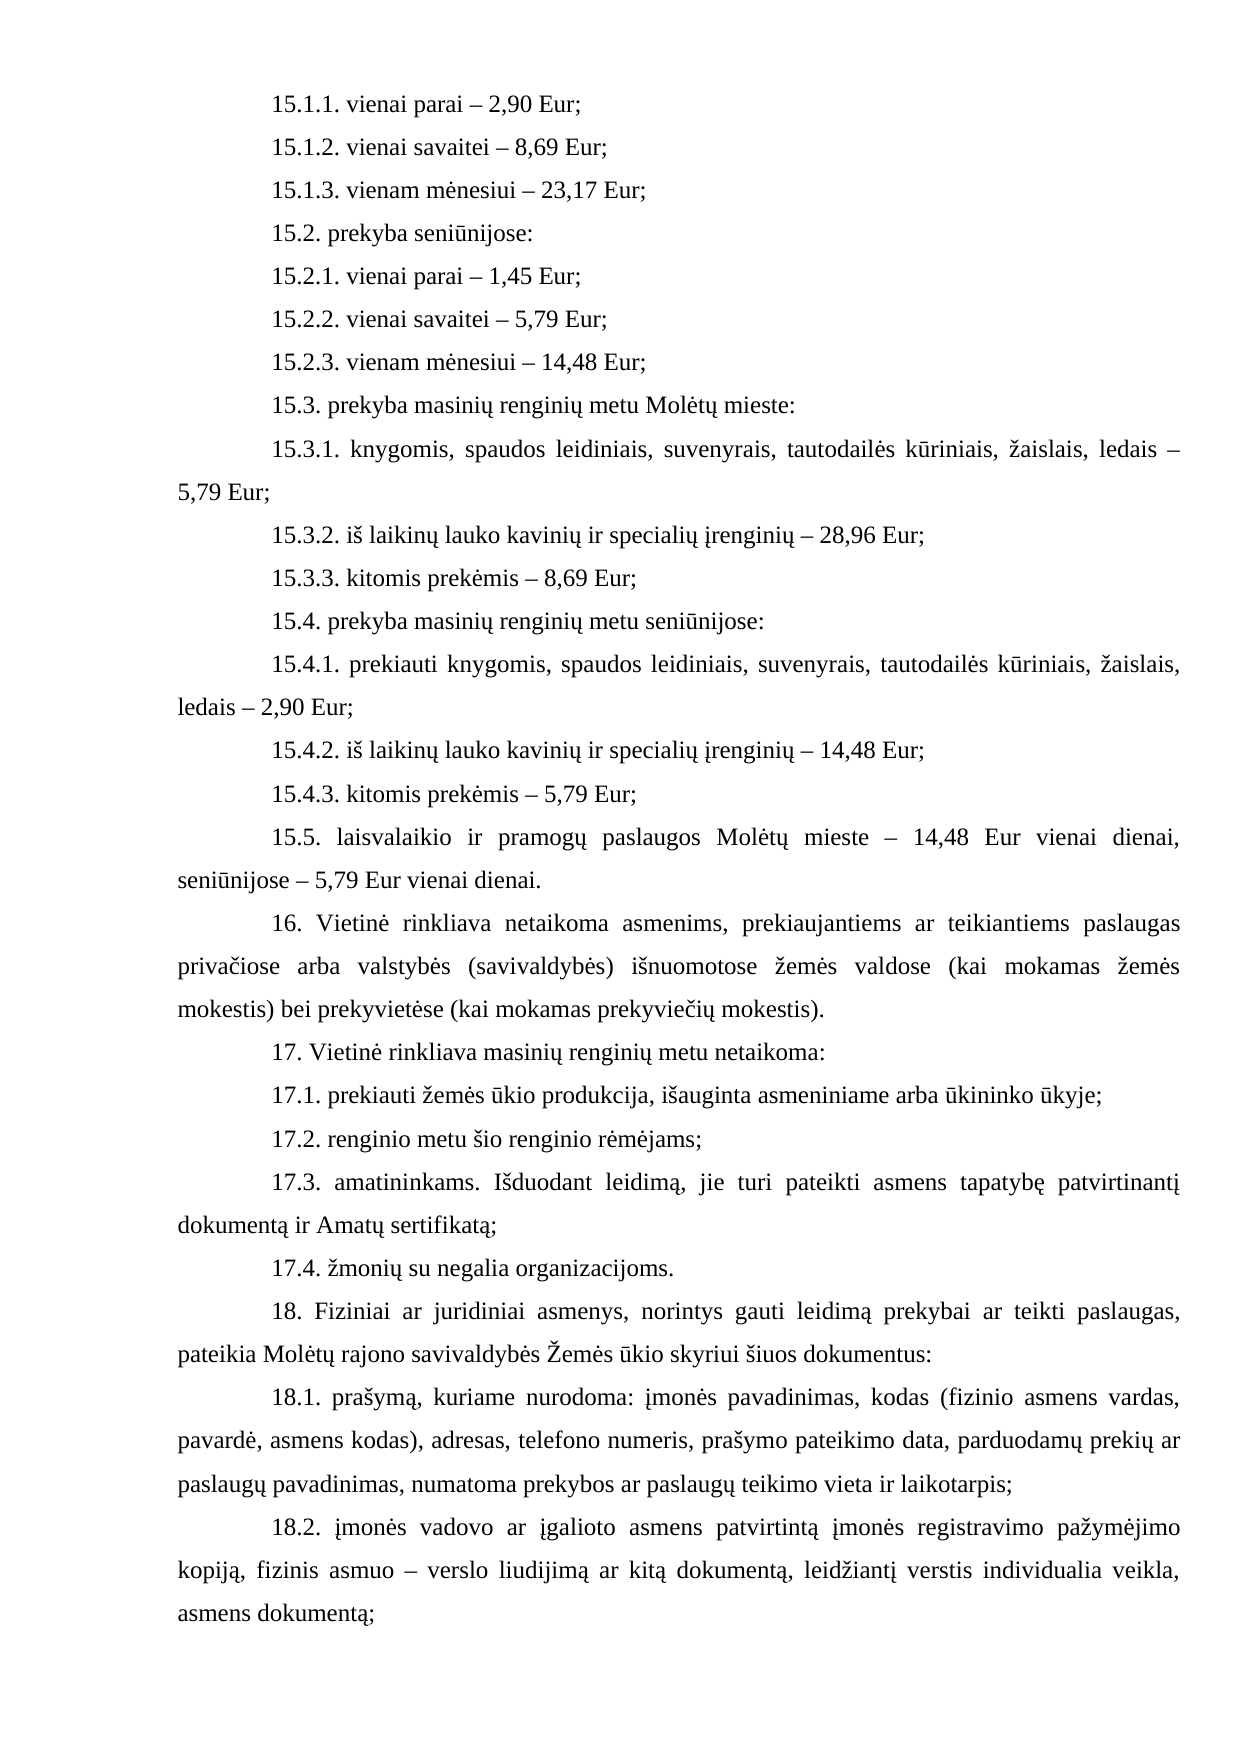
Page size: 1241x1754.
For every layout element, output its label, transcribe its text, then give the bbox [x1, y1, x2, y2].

text 15.1.1. vienai parai – 2,90 Eur; [177, 89, 1181, 117]
text 16. Vietinė rinkliava netaikoma asmenims, prekiaujantiems ar teikiantiems paslaugas privačiose arba valstybės (savivaldybės) išnuomotose žemės valdose (kai mokamas žemės mokestis) bei prekyvietėse (kai mokamas prekyviečių mokestis). [177, 908, 1181, 1023]
text 15.1.3. vienam mėnesiui – 23,17 Eur; [177, 175, 1181, 204]
text 17.1. prekiauti žemės ūkio produkcija, išauginta asmeniniame arba ūkininko ūkyje; [177, 1081, 1181, 1109]
text 15.3.2. iš laikinų lauko kavinių ir specialių įrenginių – 28,96 Eur; [177, 520, 1181, 549]
text 15.2.3. vienam mėnesiui – 14,48 Eur; [177, 347, 1181, 376]
text 15.4.3. kitomis prekėmis – 5,79 Eur; [177, 779, 1181, 807]
text 15.4.2. iš laikinų lauko kavinių ir specialių įrenginių – 14,48 Eur; [177, 736, 1181, 764]
text 17.4. žmonių su negalia organizacijoms. [177, 1253, 1181, 1282]
text 15.3.3. kitomis prekėmis – 8,69 Eur; [177, 563, 1181, 592]
text 15.4. prekyba masinių renginių metu seniūnijose: [177, 606, 1181, 635]
text 18. Fiziniai ar juridiniai asmenys, norintys gauti leidimą prekybai ar teikti paslaugas, pateikia Molėtų rajono savivaldybės Žemės ūkio skyriui šiuos dokumentus: [177, 1296, 1181, 1368]
text 15.2.2. vienai savaitei – 5,79 Eur; [177, 304, 1181, 333]
text 15.4.1. prekiauti knygomis, spaudos leidiniais, suvenyrais, tautodailės kūriniais, žaislais, ledais – 2,90 Eur; [177, 649, 1181, 721]
text 15.2.1. vienai parai – 1,45 Eur; [177, 261, 1181, 290]
text 17. Vietinė rinkliava masinių renginių metu netaikoma: [177, 1037, 1181, 1066]
text 15.2. prekyba seniūnijose: [177, 218, 1181, 247]
text 15.5. laisvalaikio ir pramogų paslaugos Molėtų mieste – 14,48 Eur vienai dienai, seniūnijose – 5,79 Eur vienai dienai. [177, 822, 1181, 894]
text 15.3. prekyba masinių renginių metu Molėtų mieste: [177, 391, 1181, 419]
text 18.2. įmonės vadovo ar įgalioto asmens patvirtintą įmonės registravimo pažymėjimo kopiją, fizinis asmuo – verslo liudijimą ar kitą dokumentą, leidžiantį verstis individualia veikla, asmens dokumentą; [177, 1512, 1181, 1627]
text 15.3.1. knygomis, spaudos leidiniais, suvenyrais, tautodailės kūriniais, žaislais, ledais – 5,79 Eur; [177, 434, 1181, 506]
text 18.1. prašymą, kuriame nurodoma: įmonės pavadinimas, kodas (fizinio asmens vardas, pavardė, asmens kodas), adresas, telefono numeris, prašymo pateikimo data, parduodamų prekių ar paslaugų pavadinimas, numatoma prekybos ar paslaugų teikimo vieta ir laikotarpis; [177, 1382, 1181, 1497]
text 15.1.2. vienai savaitei – 8,69 Eur; [177, 132, 1181, 161]
text 17.2. renginio metu šio renginio rėmėjams; [177, 1124, 1181, 1152]
text 17.3. amatininkams. Išduodant leidimą, jie turi pateikti asmens tapatybę patvirtinantį dokumentą ir Amatų sertifikatą; [177, 1167, 1181, 1239]
